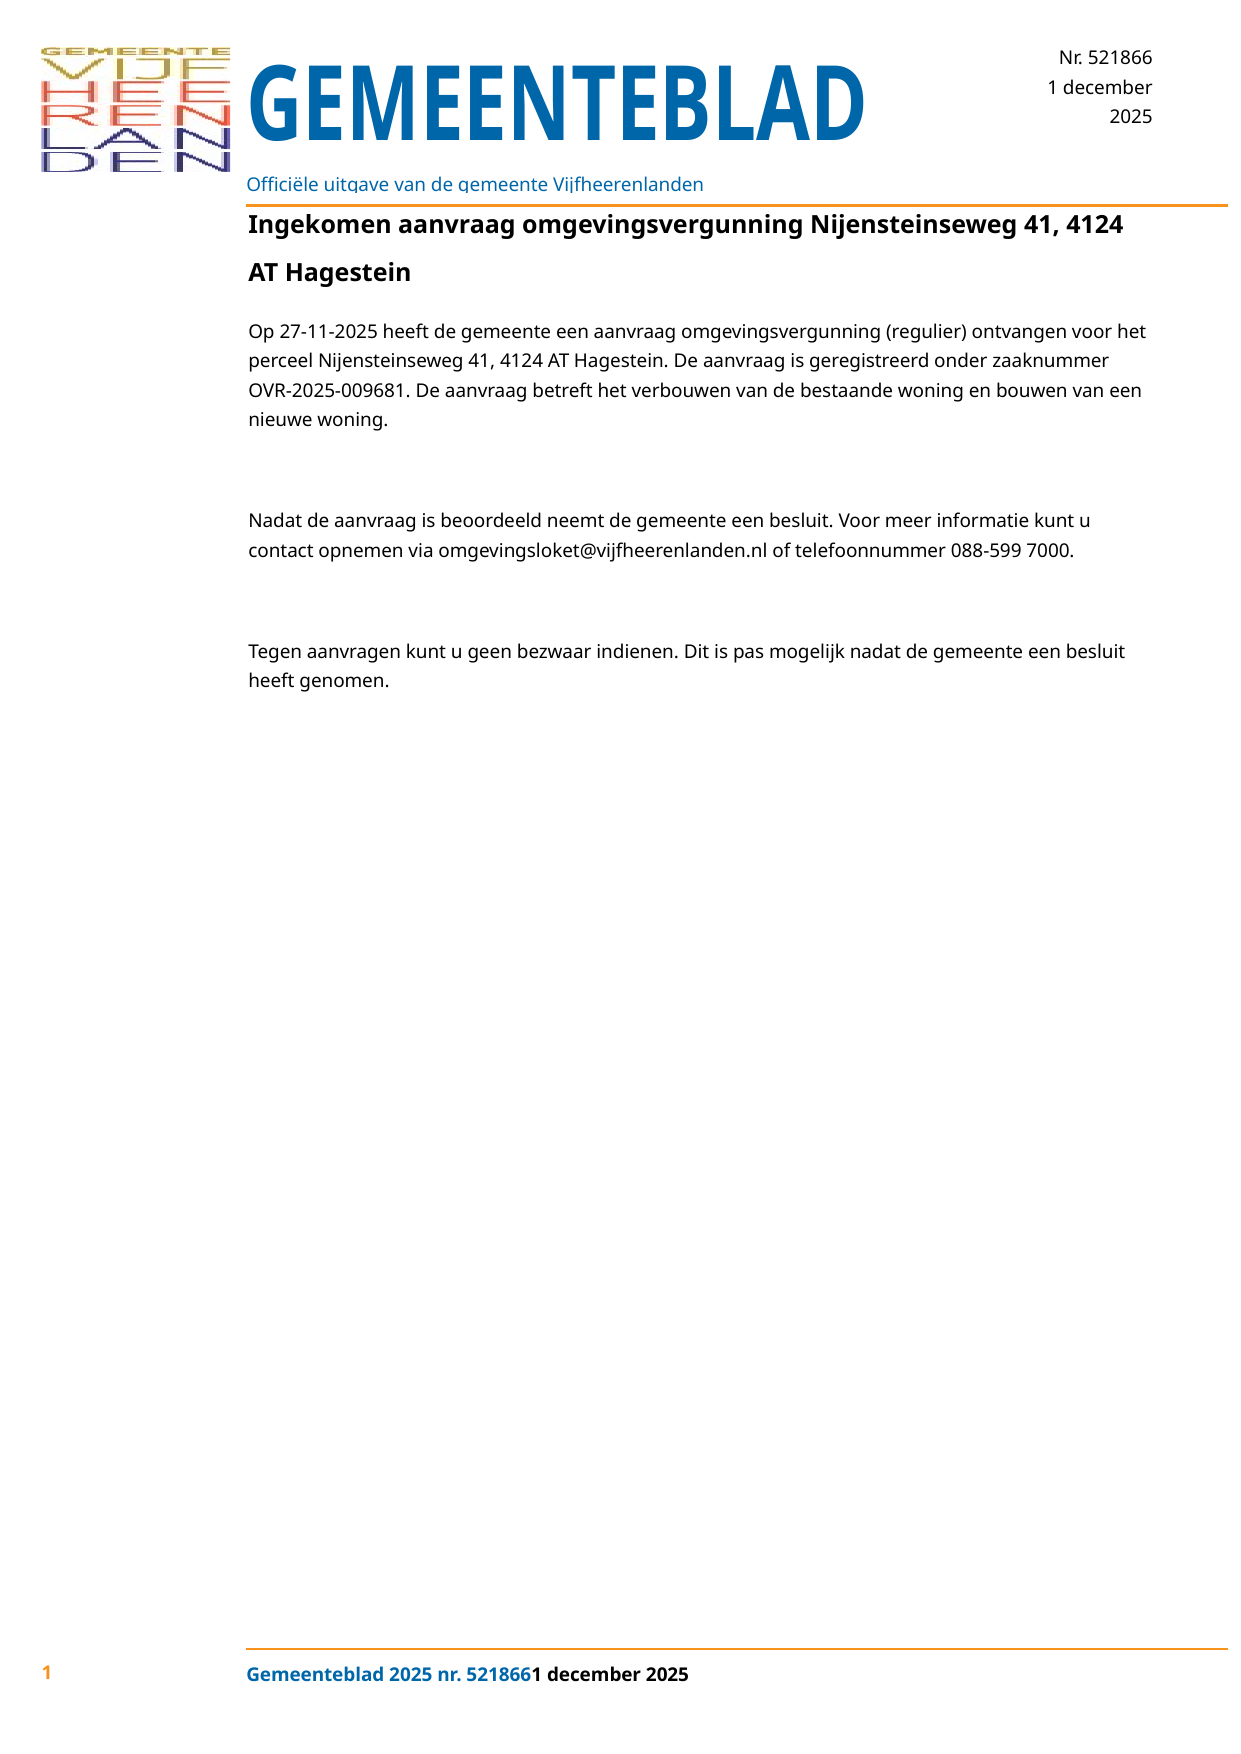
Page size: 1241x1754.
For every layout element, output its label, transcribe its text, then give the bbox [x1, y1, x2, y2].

picture [41, 47, 231, 172]
text Op 27-11-2025 heeft de gemeente een aanvraag omgevingsvergunning (regulier) ontvangen voor het perceel Nijensteinseweg 41, 4124 AT Hagestein. De aanvraag is geregistreerd onder zaaknummer OVR-2025-009681. De aanvraag betreft het verbouwen van de bestaande woning en bouwen van een nieuwe woning. [248, 318, 1152, 432]
text Nadat de aanvraag is beoordeeld neemt de gemeente een besluit. Voor meer informatie kunt u contact opnemen via omgevingsloket@vijfheerenlanden.nl of telefoonnummer 088-599 7000. [248, 507, 1152, 563]
text Tegen aanvragen kunt u geen bezwaar indienen. Dit is pas mogelijk nadat de gemeente een besluit heeft genomen. [248, 638, 1152, 693]
text Ingekomen aanvraag omgevingsvergunning Nijensteinseweg 41, 4124 AT Hagestein [248, 207, 1152, 288]
